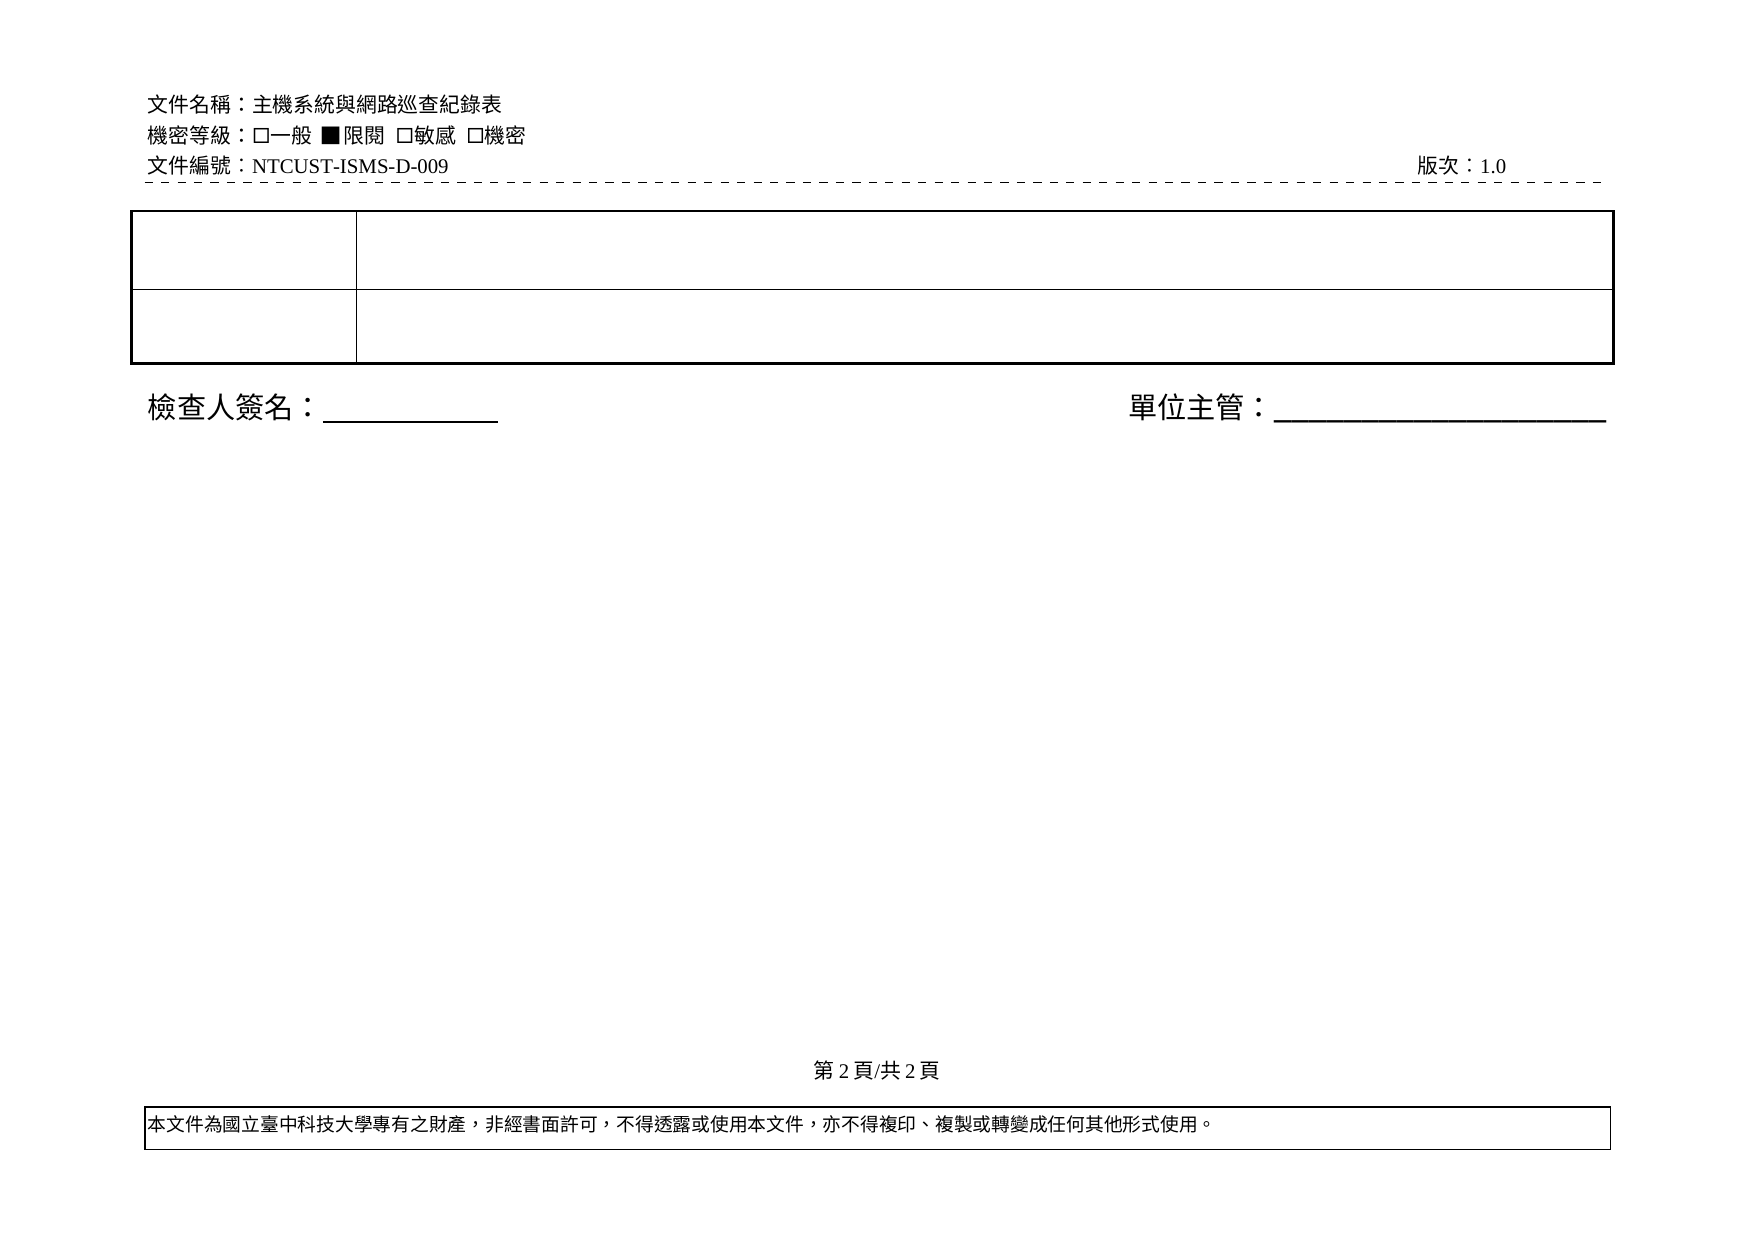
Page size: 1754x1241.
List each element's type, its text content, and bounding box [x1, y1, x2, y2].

table_cell [357, 290, 1612, 362]
table_cell [357, 212, 1612, 288]
text 檢查人簽名： 單位主管：___________________ [148, 365, 1606, 427]
table_cell [133, 212, 356, 288]
table_cell [133, 290, 356, 362]
